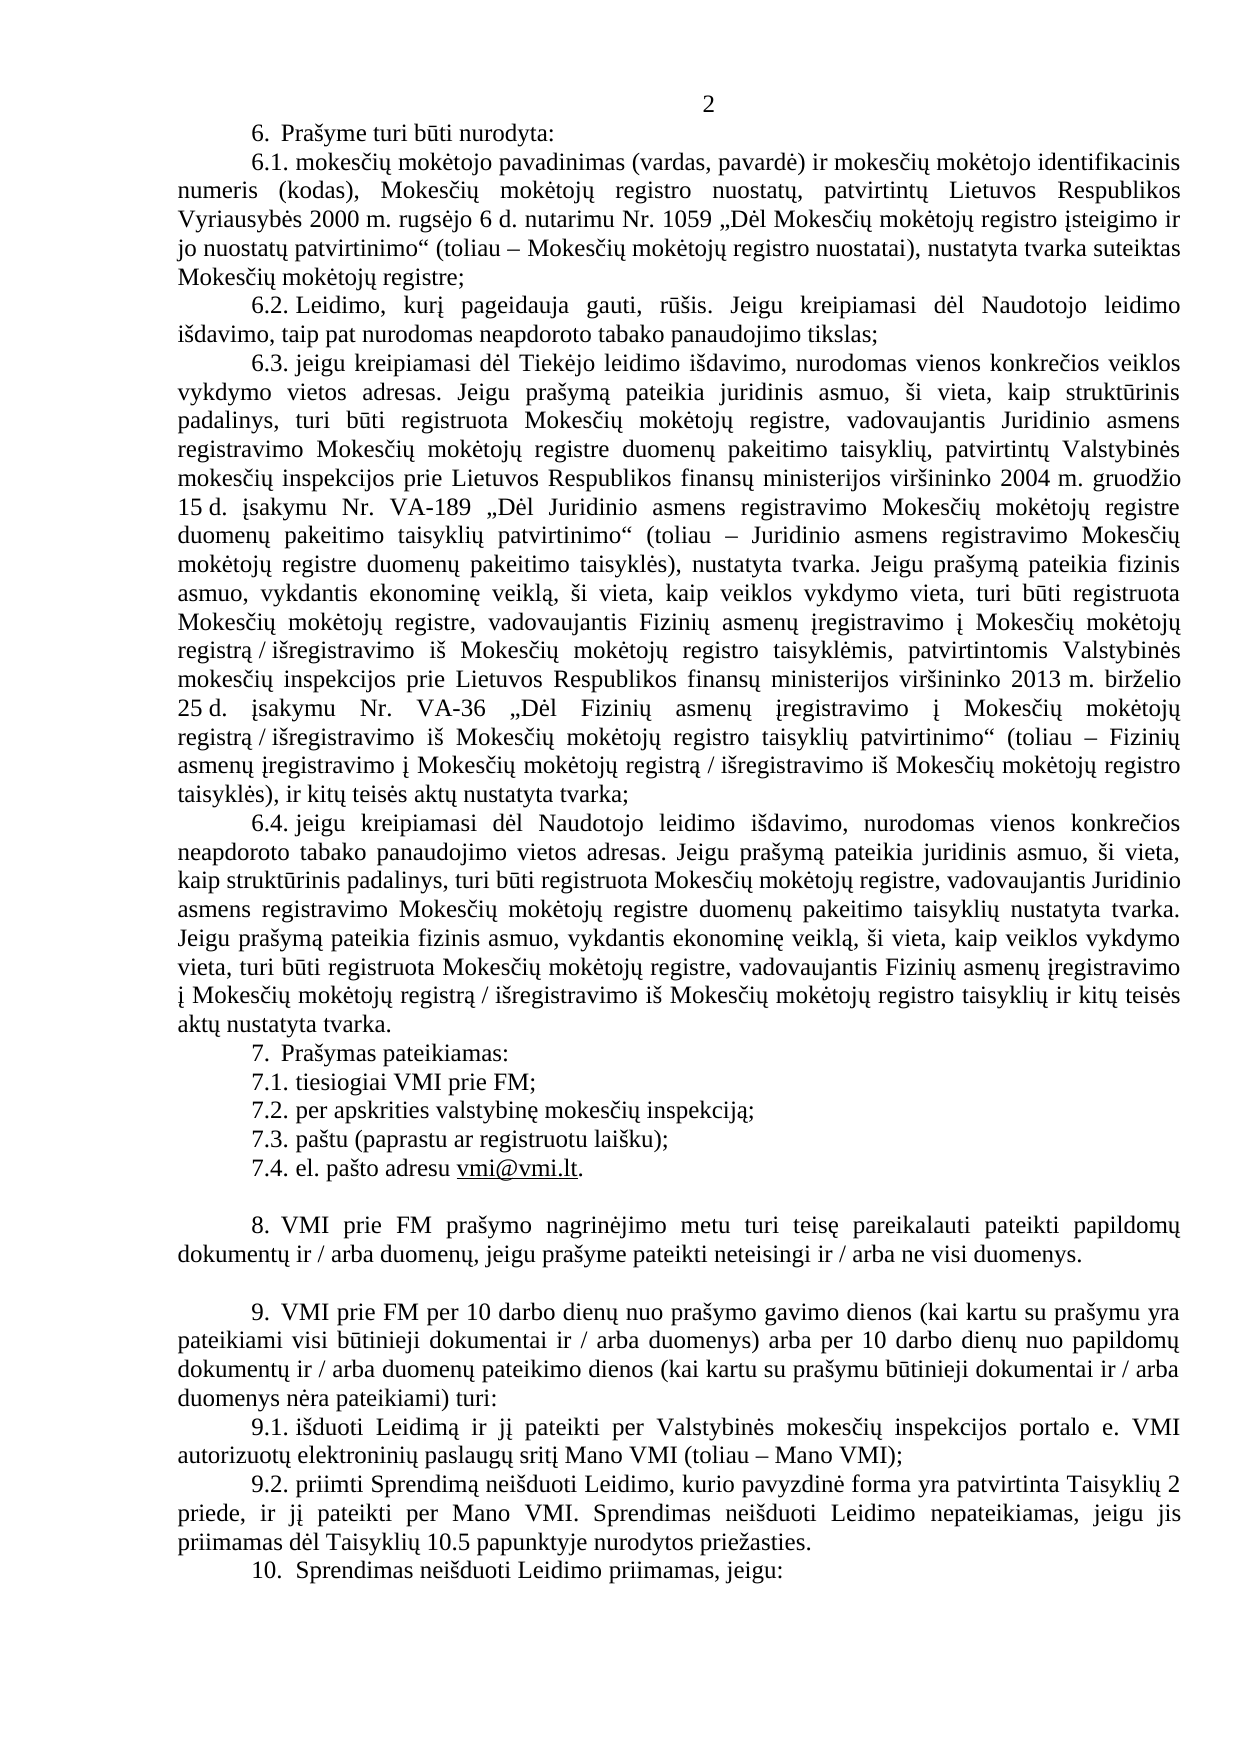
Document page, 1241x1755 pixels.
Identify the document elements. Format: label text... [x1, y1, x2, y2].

text 6. Prašyme turi būti nurodyta: [177, 118, 1181, 147]
text 6.4. jeigu kreipiamasi dėl Naudotojo leidimo išdavimo, nurodomas vienos konkrečios neapdoroto tabako panaudojimo vietos adresas. Jeigu prašymą pateikia juridinis asmuo, ši vieta, kaip struktūrinis padalinys, turi būti registruota Mokesčių mokėtojų registre, vadovaujantis Juridinio asmens registravimo Mokesčių mokėtojų registre duomenų pakeitimo taisyklių nustatyta tvarka. Jeigu prašymą pateikia fizinis asmuo, vykdantis ekonominę veiklą, ši vieta, kaip veiklos vykdymo vieta, turi būti registruota Mokesčių mokėtojų registre, vadovaujantis Fizinių asmenų įregistravimo į Mokesčių mokėtojų registrą / išregistravimo iš Mokesčių mokėtojų registro taisyklių ir kitų teisės aktų nustatyta tvarka. [177, 808, 1181, 1038]
text 10. Sprendimas neišduoti Leidimo priimamas, jeigu: [177, 1556, 1181, 1584]
text 7.4. el. pašto adresu vmi@vmi.lt. [177, 1153, 1181, 1182]
text 6.3. jeigu kreipiamasi dėl Tiekėjo leidimo išdavimo, nurodomas vienos konkrečios veiklos vykdymo vietos adresas. Jeigu prašymą pateikia juridinis asmuo, ši vieta, kaip struktūrinis padalinys, turi būti registruota Mokesčių mokėtojų registre, vadovaujantis Juridinio asmens registravimo Mokesčių mokėtojų registre duomenų pakeitimo taisyklių, patvirtintų Valstybinės mokesčių inspekcijos prie Lietuvos Respublikos finansų ministerijos viršininko 2004 m. gruodžio 15 d. įsakymu Nr. VA-189 „Dėl Juridinio asmens registravimo Mokesčių mokėtojų registre duomenų pakeitimo taisyklių patvirtinimo“ (toliau – Juridinio asmens registravimo Mokesčių mokėtojų registre duomenų pakeitimo taisyklės), nustatyta tvarka. Jeigu prašymą pateikia fizinis asmuo, vykdantis ekonominę veiklą, ši vieta, kaip veiklos vykdymo vieta, turi būti registruota Mokesčių mokėtojų registre, vadovaujantis Fizinių asmenų įregistravimo į Mokesčių mokėtojų registrą / išregistravimo iš Mokesčių mokėtojų registro taisyklėmis, patvirtintomis Valstybinės mokesčių inspekcijos prie Lietuvos Respublikos finansų ministerijos viršininko 2013 m. birželio 25 d. įsakymu Nr. VA-36 „Dėl Fizinių asmenų įregistravimo į Mokesčių mokėtojų registrą / išregistravimo iš Mokesčių mokėtojų registro taisyklių patvirtinimo“ (toliau – Fizinių asmenų įregistravimo į Mokesčių mokėtojų registrą / išregistravimo iš Mokesčių mokėtojų registro taisyklės), ir kitų teisės aktų nustatyta tvarka; [177, 348, 1181, 808]
text 7. Prašymas pateikiamas: [177, 1038, 1181, 1067]
text 9. VMI prie FM per 10 darbo dienų nuo prašymo gavimo dienos (kai kartu su prašymu yra pateikiami visi būtinieji dokumentai ir / arba duomenys) arba per 10 darbo dienų nuo papildomų dokumentų ir / arba duomenų pateikimo dienos (kai kartu su prašymu būtinieji dokumentai ir / arba duomenys nėra pateikiami) turi: [177, 1297, 1181, 1412]
text 7.2. per apskrities valstybinę mokesčių inspekciją; [177, 1096, 1181, 1124]
text 7.1. tiesiogiai VMI prie FM; [177, 1067, 1181, 1096]
text 6.2. Leidimo, kurį pageidauja gauti, rūšis. Jeigu kreipiamasi dėl Naudotojo leidimo išdavimo, taip pat nurodomas neapdoroto tabako panaudojimo tikslas; [177, 291, 1181, 348]
text 7.3. paštu (paprastu ar registruotu laišku); [177, 1124, 1181, 1153]
text 9.2. priimti Sprendimą neišduoti Leidimo, kurio pavyzdinė forma yra patvirtinta Taisyklių 2 priede, ir jį pateikti per Mano VMI. Sprendimas neišduoti Leidimo nepateikiamas, jeigu jis priimamas dėl Taisyklių 10.5 papunktyje nurodytos priežasties. [177, 1469, 1181, 1556]
text 9.1. išduoti Leidimą ir jį pateikti per Valstybinės mokesčių inspekcijos portalo e. VMI autorizuotų elektroninių paslaugų sritį Mano VMI (toliau – Mano VMI); [177, 1412, 1181, 1469]
text 8. VMI prie FM prašymo nagrinėjimo metu turi teisę pareikalauti pateikti papildomų dokumentų ir / arba duomenų, jeigu prašyme pateikti neteisingi ir / arba ne visi duomenys. [177, 1211, 1181, 1268]
text 6.1. mokesčių mokėtojo pavadinimas (vardas, pavardė) ir mokesčių mokėtojo identifikacinis numeris (kodas), Mokesčių mokėtojų registro nuostatų, patvirtintų Lietuvos Respublikos Vyriausybės 2000 m. rugsėjo 6 d. nutarimu Nr. 1059 „Dėl Mokesčių mokėtojų registro įsteigimo ir jo nuostatų patvirtinimo“ (toliau ‒ Mokesčių mokėtojų registro nuostatai), nustatyta tvarka suteiktas Mokesčių mokėtojų registre; [177, 147, 1181, 291]
